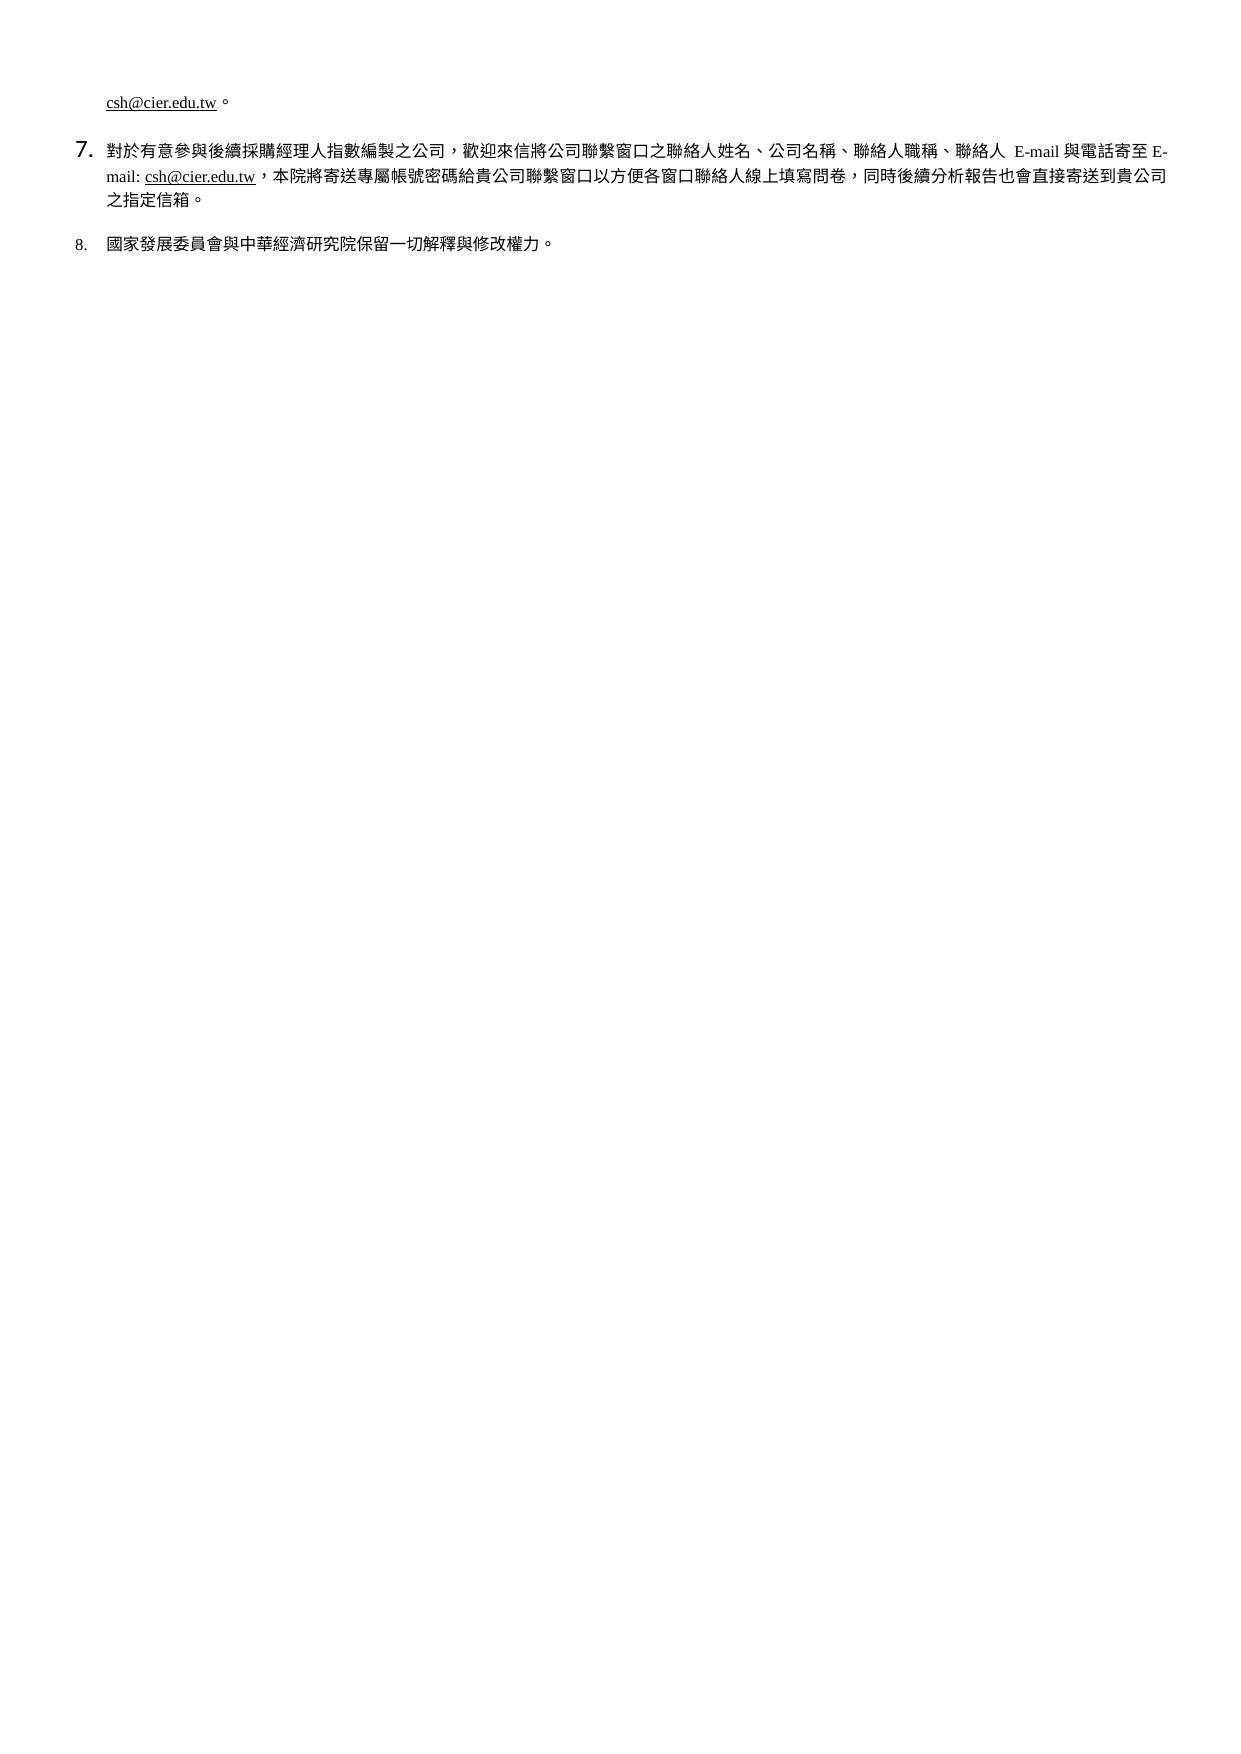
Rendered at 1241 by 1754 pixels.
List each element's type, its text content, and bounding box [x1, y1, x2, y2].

list csh@cier.edu.tw。 [75, 89, 1168, 114]
list 對於有意參與後續採購經理人指數編製之公司，歡迎來信將公司聯繫窗口之聯絡人姓名、公司名稱、聯絡人職稱、聯絡人E-mail與電話寄至E-mail: csh@cier.edu.tw，本院將寄送專屬帳號密碼給貴公司聯繫窗口以方便各窗口聯絡人線上填寫問卷，同時後續分析報告也會直接寄送到貴公司之指定信箱。 [75, 133, 1168, 212]
list 國家發展委員會與中華經濟研究院保留一切解釋與修改權力。 [75, 231, 1168, 255]
